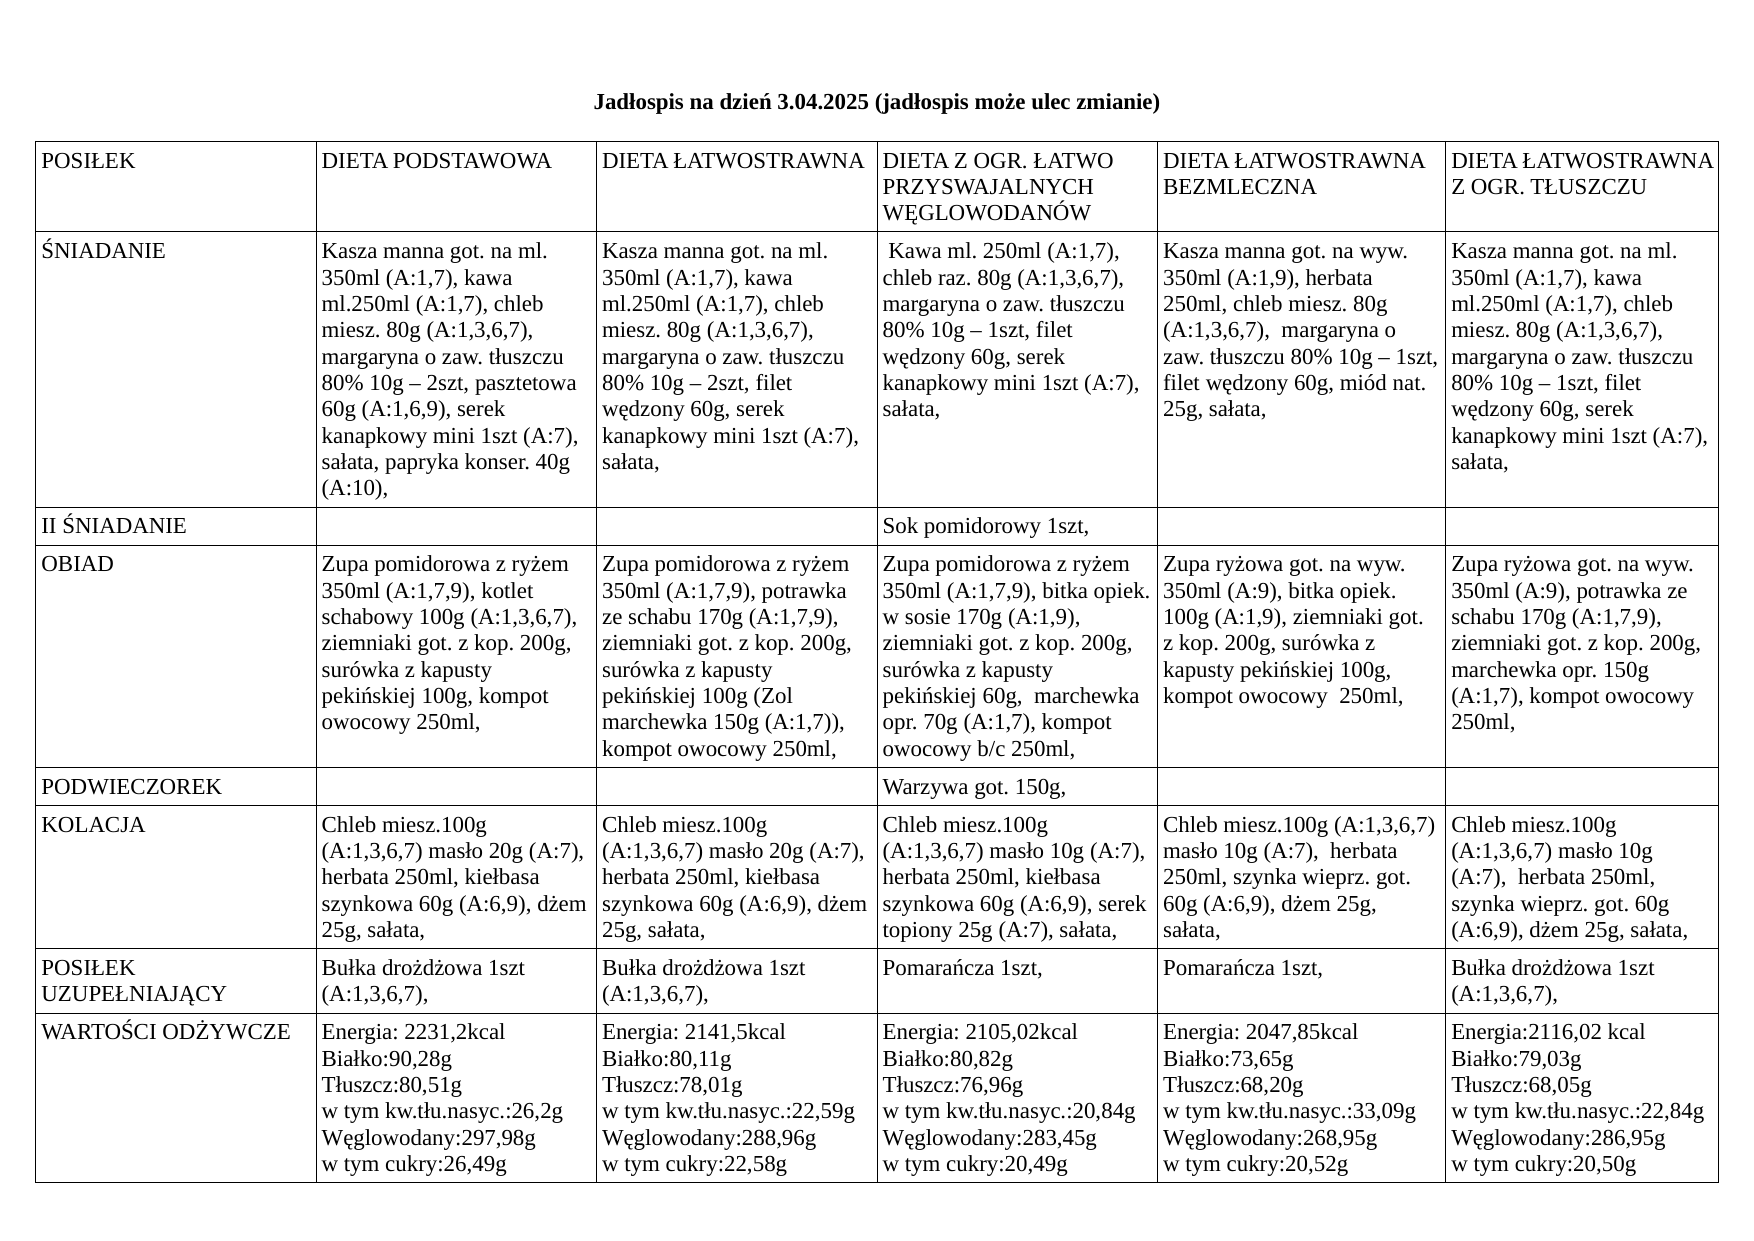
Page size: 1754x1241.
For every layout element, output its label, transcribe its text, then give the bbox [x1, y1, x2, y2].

table_header DIETA Z OGR. ŁATWO PRZYSWAJALNYCH WĘGLOWODANÓW [878, 142, 1157, 231]
table_cell Kawa ml. 250ml (A:1,7), chleb raz. 80g (A:1,3,6,7), margaryna o zaw. tłuszczu 80% 10g – 1szt, filet wędzony 60g, serek kanapkowy mini 1szt (A:7), sałata, [878, 232, 1157, 507]
table_cell [597, 508, 877, 544]
table_cell ŚNIADANIE [36, 232, 316, 507]
table_cell Pomarańcza 1szt, [878, 949, 1157, 1012]
table_cell Bułka drożdżowa 1szt (A:1,3,6,7), [317, 949, 596, 1012]
text Jadłospis na dzień 3.04.2025 (jadłospis może ulec zmianie) [35, 88, 1718, 114]
table_cell Energia: 2047,85kcal Białko:73,65g Tłuszcz:68,20g w tym kw.tłu.nasyc.:33,09g Węglowodany:268,95g w tym cukry:20,52g [1158, 1014, 1445, 1182]
table_cell Sok pomidorowy 1szt, [878, 508, 1157, 544]
table_cell Bułka drożdżowa 1szt (A:1,3,6,7), [1446, 949, 1718, 1012]
table_cell Zupa pomidorowa z ryżem 350ml (A:1,7,9), bitka opiek. w sosie 170g (A:1,9), ziemniaki got. z kop. 200g, surówka z kapusty pekińskiej 60g, marchewka opr. 70g (A:1,7), kompot owocowy b/c 250ml, [878, 546, 1157, 767]
table_cell [597, 768, 877, 805]
table_cell Chleb miesz.100g (A:1,3,6,7) masło 10g (A:7), herbata 250ml, szynka wieprz. got. 60g (A:6,9), dżem 25g, sałata, [1446, 806, 1718, 948]
table_cell [1446, 768, 1718, 805]
table_cell POSIŁEK UZUPEŁNIAJĄCY [36, 949, 316, 1012]
table_cell Kasza manna got. na ml. 350ml (A:1,7), kawa ml.250ml (A:1,7), chleb miesz. 80g (A:1,3,6,7), margaryna o zaw. tłuszczu 80% 10g – 1szt, filet wędzony 60g, serek kanapkowy mini 1szt (A:7), sałata, [1446, 232, 1718, 507]
table_cell Bułka drożdżowa 1szt (A:1,3,6,7), [597, 949, 877, 1012]
table_cell Kasza manna got. na ml. 350ml (A:1,7), kawa ml.250ml (A:1,7), chleb miesz. 80g (A:1,3,6,7), margaryna o zaw. tłuszczu 80% 10g – 2szt, filet wędzony 60g, serek kanapkowy mini 1szt (A:7), sałata, [597, 232, 877, 507]
table_cell [317, 508, 596, 544]
table_cell Energia: 2141,5kcal Białko:80,11g Tłuszcz:78,01g w tym kw.tłu.nasyc.:22,59g Węglowodany:288,96g w tym cukry:22,58g [597, 1014, 877, 1182]
table_header DIETA ŁATWOSTRAWNA [597, 142, 877, 231]
table_cell Energia: 2231,2kcal Białko:90,28g Tłuszcz:80,51g w tym kw.tłu.nasyc.:26,2g Węglowodany:297,98g w tym cukry:26,49g [317, 1014, 596, 1182]
table_cell Chleb miesz.100g (A:1,3,6,7) masło 20g (A:7), herbata 250ml, kiełbasa szynkowa 60g (A:6,9), dżem 25g, sałata, [317, 806, 596, 948]
table_header DIETA ŁATWOSTRAWNA Z OGR. TŁUSZCZU [1446, 142, 1718, 231]
table_header POSIŁEK [36, 142, 316, 231]
table_cell Pomarańcza 1szt, [1158, 949, 1445, 1012]
table_cell Chleb miesz.100g (A:1,3,6,7) masło 10g (A:7), herbata 250ml, szynka wieprz. got. 60g (A:6,9), dżem 25g, sałata, [1158, 806, 1445, 948]
table_cell [317, 768, 596, 805]
table_cell Zupa ryżowa got. na wyw. 350ml (A:9), potrawka ze schabu 170g (A:1,7,9), ziemniaki got. z kop. 200g, marchewka opr. 150g (A:1,7), kompot owocowy 250ml, [1446, 546, 1718, 767]
table_cell [1158, 508, 1445, 544]
table_cell WARTOŚCI ODŻYWCZE [36, 1014, 316, 1182]
table_header DIETA ŁATWOSTRAWNA BEZMLECZNA [1158, 142, 1445, 231]
table_cell Energia: 2105,02kcal Białko:80,82g Tłuszcz:76,96g w tym kw.tłu.nasyc.:20,84g Węglowodany:283,45g w tym cukry:20,49g [878, 1014, 1157, 1182]
table_header DIETA PODSTAWOWA [317, 142, 596, 231]
table_cell PODWIECZOREK [36, 768, 316, 805]
table_cell Zupa pomidorowa z ryżem 350ml (A:1,7,9), kotlet schabowy 100g (A:1,3,6,7), ziemniaki got. z kop. 200g, surówka z kapusty pekińskiej 100g, kompot owocowy 250ml, [317, 546, 596, 767]
table_cell Kasza manna got. na ml. 350ml (A:1,7), kawa ml.250ml (A:1,7), chleb miesz. 80g (A:1,3,6,7), margaryna o zaw. tłuszczu 80% 10g – 2szt, pasztetowa 60g (A:1,6,9), serek kanapkowy mini 1szt (A:7), sałata, papryka konser. 40g (A:10), [317, 232, 596, 507]
table_cell Zupa ryżowa got. na wyw. 350ml (A:9), bitka opiek. 100g (A:1,9), ziemniaki got. z kop. 200g, surówka z kapusty pekińskiej 100g, kompot owocowy 250ml, [1158, 546, 1445, 767]
table_cell [1158, 768, 1445, 805]
table_cell II ŚNIADANIE [36, 508, 316, 544]
table_cell Chleb miesz.100g (A:1,3,6,7) masło 10g (A:7), herbata 250ml, kiełbasa szynkowa 60g (A:6,9), serek topiony 25g (A:7), sałata, [878, 806, 1157, 948]
table_cell [1446, 508, 1718, 544]
table_cell KOLACJA [36, 806, 316, 948]
table_cell Zupa pomidorowa z ryżem 350ml (A:1,7,9), potrawka ze schabu 170g (A:1,7,9), ziemniaki got. z kop. 200g, surówka z kapusty pekińskiej 100g (Zol marchewka 150g (A:1,7)), kompot owocowy 250ml, [597, 546, 877, 767]
table_cell Chleb miesz.100g (A:1,3,6,7) masło 20g (A:7), herbata 250ml, kiełbasa szynkowa 60g (A:6,9), dżem 25g, sałata, [597, 806, 877, 948]
table_cell OBIAD [36, 546, 316, 767]
table_cell Kasza manna got. na wyw. 350ml (A:1,9), herbata 250ml, chleb miesz. 80g (A:1,3,6,7), margaryna o zaw. tłuszczu 80% 10g – 1szt, filet wędzony 60g, miód nat. 25g, sałata, [1158, 232, 1445, 507]
table_cell Energia:2116,02 kcal Białko:79,03g Tłuszcz:68,05g w tym kw.tłu.nasyc.:22,84g Węglowodany:286,95g w tym cukry:20,50g [1446, 1014, 1718, 1182]
table_cell Warzywa got. 150g, [878, 768, 1157, 805]
